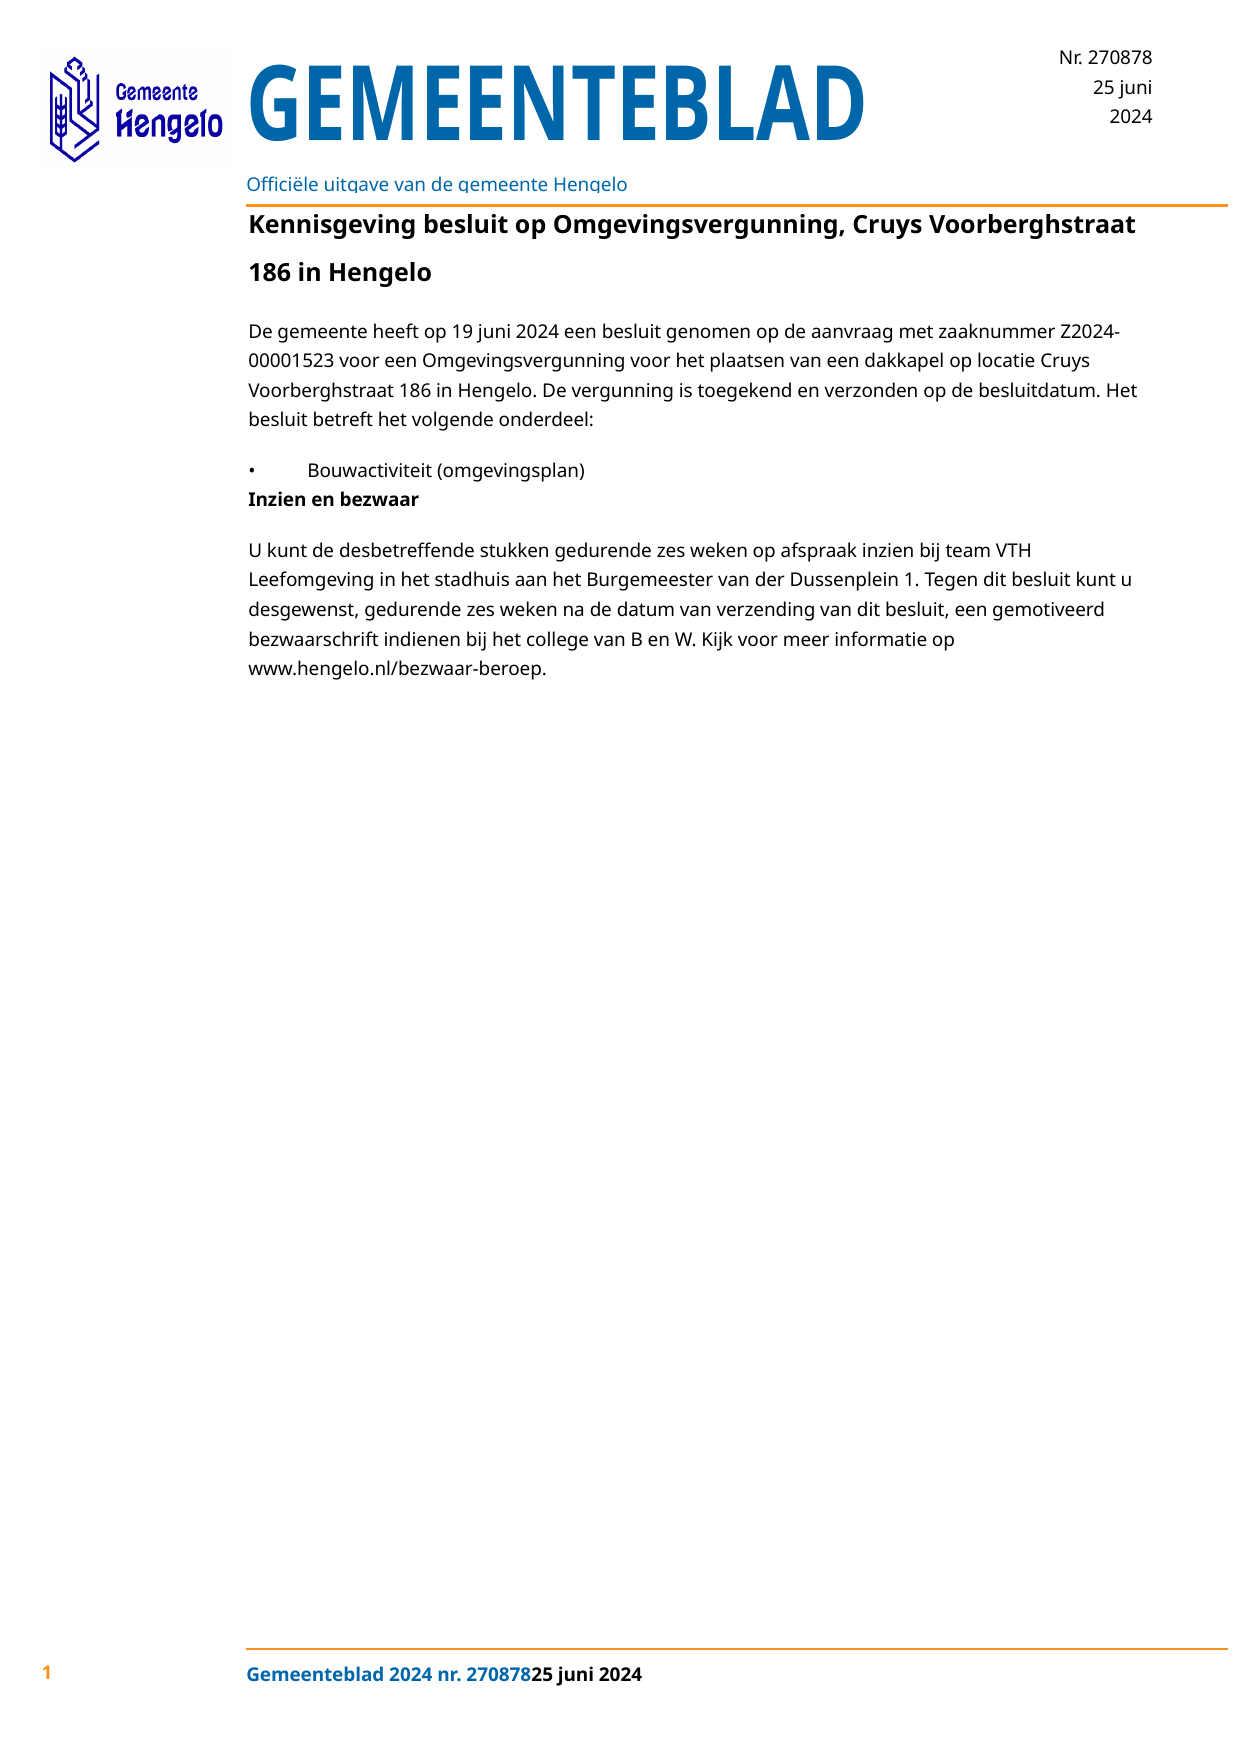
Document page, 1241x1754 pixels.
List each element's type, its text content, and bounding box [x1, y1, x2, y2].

text Inzien en bezwaar [248, 487, 1152, 512]
text Kennisgeving besluit op Omgevingsvergunning, Cruys Voorberghstraat 186 in Hengelo [248, 207, 1152, 288]
text De gemeente heeft op 19 juni 2024 een besluit genomen op de aanvraag met zaaknummer Z2024-00001523 voor een Omgevingsvergunning voor het plaatsen van een dakkapel op locatie Cruys Voorberghstraat 186 in Hengelo. De vergunning is toegekend en verzonden op de besluitdatum. Het besluit betreft het volgende onderdeel: [248, 318, 1152, 432]
picture [41, 47, 231, 172]
list Bouwactiviteit (omgevingsplan) [248, 457, 1152, 483]
text U kunt de desbetreffende stukken gedurende zes weken op afspraak inzien bij team VTH Leefomgeving in het stadhuis aan het Burgemeester van der Dussenplein 1. Tegen dit besluit kunt u desgewenst, gedurende zes weken na de datum van verzending van dit besluit, een gemotiveerd bezwaarschrift indienen bij het college van B en W. Kijk voor meer informatie op www.hengelo.nl/bezwaar-beroep. [248, 537, 1152, 681]
